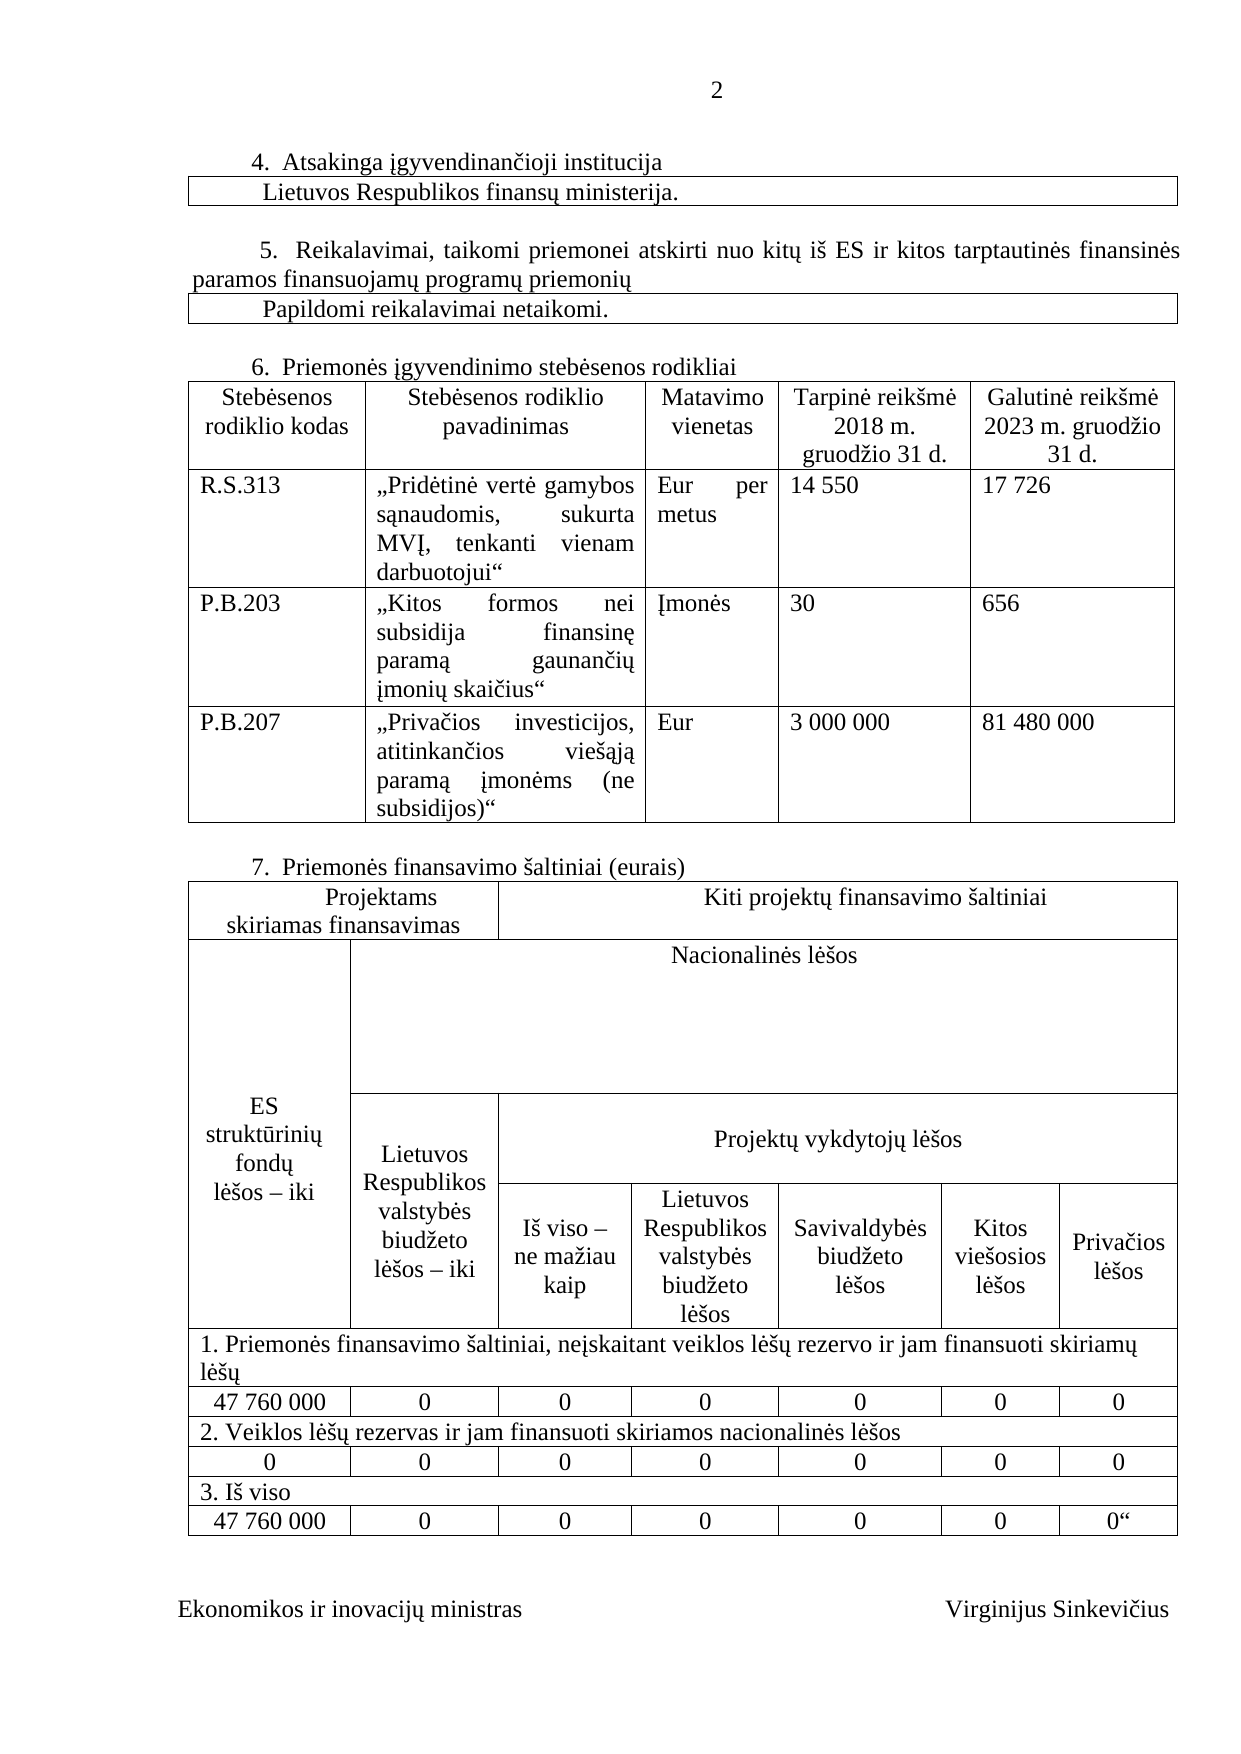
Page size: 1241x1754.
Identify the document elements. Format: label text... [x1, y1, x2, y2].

table_cell 0 [351, 1387, 498, 1416]
table_cell 47 760 000 [189, 1506, 350, 1535]
table_cell 81 480 000 [971, 707, 1174, 822]
table_cell Eur [646, 707, 778, 822]
table_cell 0“ [1060, 1506, 1177, 1535]
table_cell 0 [779, 1387, 941, 1416]
table_cell Kitos viešosios lėšos [942, 1184, 1059, 1328]
table_cell 0 [499, 1447, 631, 1476]
table_cell 1. Priemonės finansavimo šaltiniai, neįskaitant veiklos lėšų rezervo ir jam finansuoti skiriamų lėšų [189, 1329, 1177, 1386]
text Ekonomikos ir inovacijų ministras Virginijus Sinkevičius [177, 1594, 1181, 1622]
table_cell 0 [632, 1447, 778, 1476]
table_header Stebėsenos rodiklio kodas [189, 382, 365, 469]
text 4. Atsakinga įgyvendinančioji institucija [251, 147, 1181, 176]
table_cell 0 [351, 1447, 498, 1476]
table_cell Privačios lėšos [1060, 1184, 1177, 1328]
table_cell P.B.207 [189, 707, 365, 822]
table_cell 30 [779, 588, 970, 706]
table_header Papildomi reikalavimai netaikomi. [189, 294, 1177, 322]
table_cell R.S.313 [189, 470, 365, 587]
table_cell 0 [779, 1506, 941, 1535]
table_cell 0 [499, 1506, 631, 1535]
table_cell 3 000 000 [779, 707, 970, 822]
text 5. Reikalavimai, taikomi priemonei atskirti nuo kitų iš ES ir kitos tarptautinės finansinės paramos finansuojamų programų priemonių [192, 235, 1181, 293]
table_cell Eur per metus [646, 470, 778, 587]
table_header Matavimo vienetas [646, 382, 778, 469]
table_header Stebėsenos rodiklio pavadinimas [366, 382, 645, 469]
table_cell 2. Veiklos lėšų rezervas ir jam finansuoti skiriamos nacionalinės lėšos [189, 1417, 1177, 1446]
table_cell 0 [632, 1506, 778, 1535]
table_cell „Pridėtinė vertė gamybos sąnaudomis, sukurta MVĮ, tenkanti vienam darbuotojui“ [366, 470, 645, 587]
table_cell Lietuvos Respublikos valstybės biudžeto lėšos – iki [351, 1094, 498, 1328]
table_cell 0 [1060, 1387, 1177, 1416]
table_cell 0 [779, 1447, 941, 1476]
text 7. Priemonės finansavimo šaltiniai (eurais) [251, 852, 1181, 881]
table_header Lietuvos Respublikos finansų ministerija. [189, 177, 1177, 205]
table_header Galutinė reikšmė 2023 m. gruodžio 31 d. [971, 382, 1174, 469]
table_cell Savivaldybės biudžeto lėšos [779, 1184, 941, 1328]
table_cell „Kitos formos nei subsidija finansinę paramą gaunančių įmonių skaičius“ [366, 588, 645, 706]
table_cell 14 550 [779, 470, 970, 587]
table_cell Įmonės [646, 588, 778, 706]
table_cell 0 [351, 1506, 498, 1535]
table_header Projektams skiriamas finansavimas [189, 882, 498, 939]
table_cell ES struktūrinių fondų lėšos – iki [189, 940, 350, 1328]
table_cell 0 [632, 1387, 778, 1416]
table_cell „Privačios investicijos, atitinkančios viešąją paramą įmonėms (ne subsidijos)“ [366, 707, 645, 822]
table_cell 0 [499, 1387, 631, 1416]
table_cell 3. Iš viso [189, 1477, 1177, 1505]
table_cell 0 [189, 1447, 350, 1476]
table_cell 17 726 [971, 470, 1174, 587]
table_cell 656 [971, 588, 1174, 706]
table_cell Iš viso – ne mažiau kaip [499, 1184, 631, 1328]
table_header Tarpinė reikšmė 2018 m. gruodžio 31 d. [779, 382, 970, 469]
table_cell Lietuvos Respublikos valstybės biudžeto lėšos [632, 1184, 778, 1328]
table_cell 0 [942, 1447, 1059, 1476]
table_cell 47 760 000 [189, 1387, 350, 1416]
table_header Kiti projektų finansavimo šaltiniai [499, 882, 1177, 939]
table_cell P.B.203 [189, 588, 365, 706]
table_cell 0 [942, 1506, 1059, 1535]
table_cell 0 [1060, 1447, 1177, 1476]
text 6. Priemonės įgyvendinimo stebėsenos rodikliai [251, 352, 1181, 381]
table_cell Projektų vykdytojų lėšos [499, 1094, 1177, 1183]
table_cell Nacionalinės lėšos [351, 940, 1177, 1092]
table_cell 0 [942, 1387, 1059, 1416]
